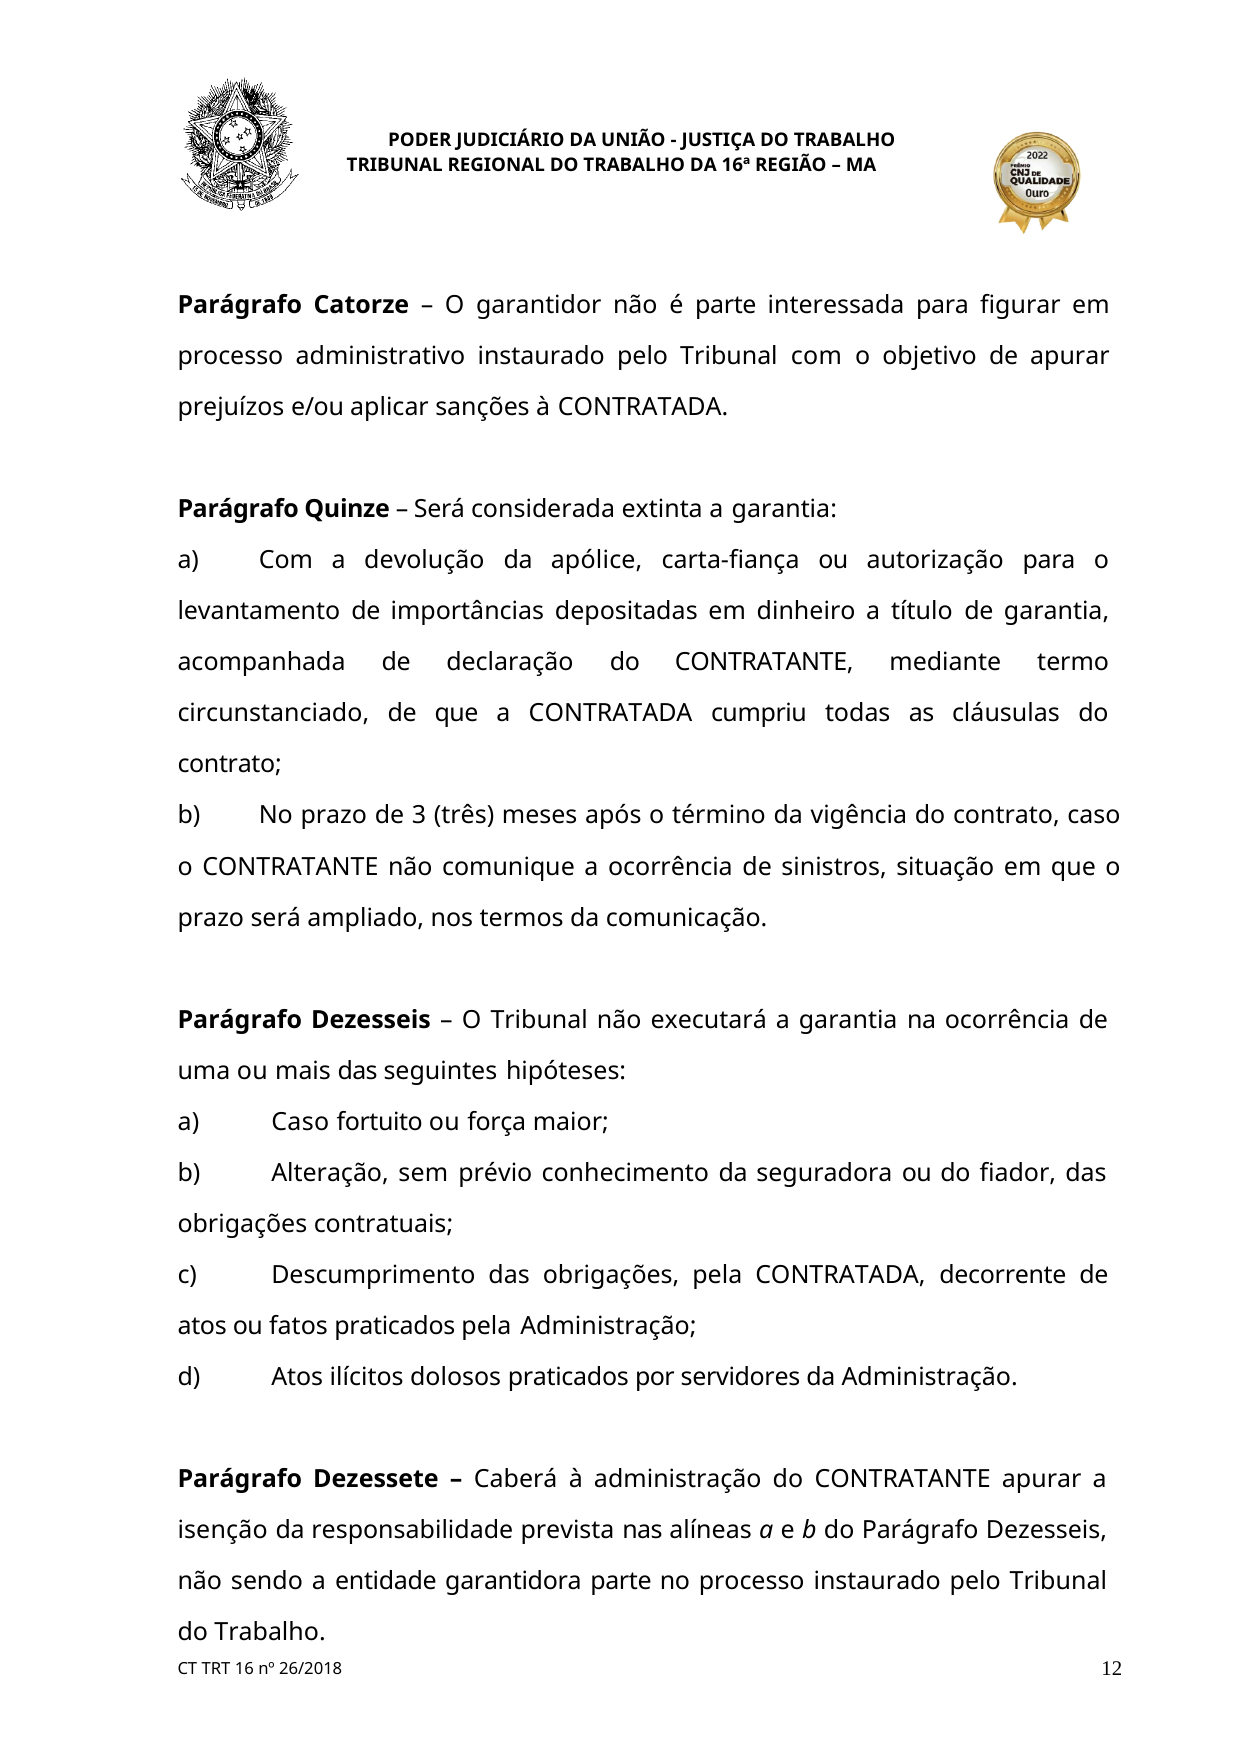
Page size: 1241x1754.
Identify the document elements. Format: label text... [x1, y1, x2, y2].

picture [968, 113, 1099, 246]
list No prazo de 3 (três) meses após o término da vigência do contrato, caso o CONTRATANTE não comunique a ocorrência de sinistros, situação em que o prazo será ampliado, nos termos da comunicação. [177, 797, 1122, 933]
list Atos ilícitos dolosos praticados por servidores da Administração. [177, 1359, 1122, 1393]
list Parágrafo Dezesseis – O Tribunal não executará a garantia na ocorrência de uma ou mais das seguintes hipóteses: [177, 1001, 1108, 1086]
picture [177, 75, 303, 216]
list Parágrafo Dezessete – Caberá à administração do CONTRATANTE apurar a isenção da responsabilidade prevista nas alíneas a e b do Parágrafo Dezesseis, não sendo a entidade garantidora parte no processo instaurado pelo Tribunal do Trabalho. [177, 1461, 1107, 1648]
list Com a devolução da apólice, carta-fiança ou autorização para o levantamento de importâncias depositadas em dinheiro a título de garantia, acompanhada de declaração do CONTRATANTE, mediante termo circunstanciado, de que a CONTRATADA cumpriu todas as cláusulas do contrato; [177, 542, 1109, 780]
list Parágrafo Catorze – O garantidor não é parte interessada para figurar em processo administrativo instaurado pelo Tribunal com o objetivo de apurar prejuízos e/ou aplicar sanções à CONTRATADA. [177, 287, 1109, 423]
list Caso fortuito ou força maior; [177, 1103, 1108, 1137]
list Descumprimento das obrigações, pela CONTRATADA, decorrente de atos ou fatos praticados pela Administração; [177, 1257, 1108, 1342]
list Alteração, sem prévio conhecimento da seguradora ou do fiador, das obrigações contratuais; [177, 1154, 1107, 1239]
list Parágrafo Quinze – Será considerada extinta a garantia: [177, 491, 1122, 525]
